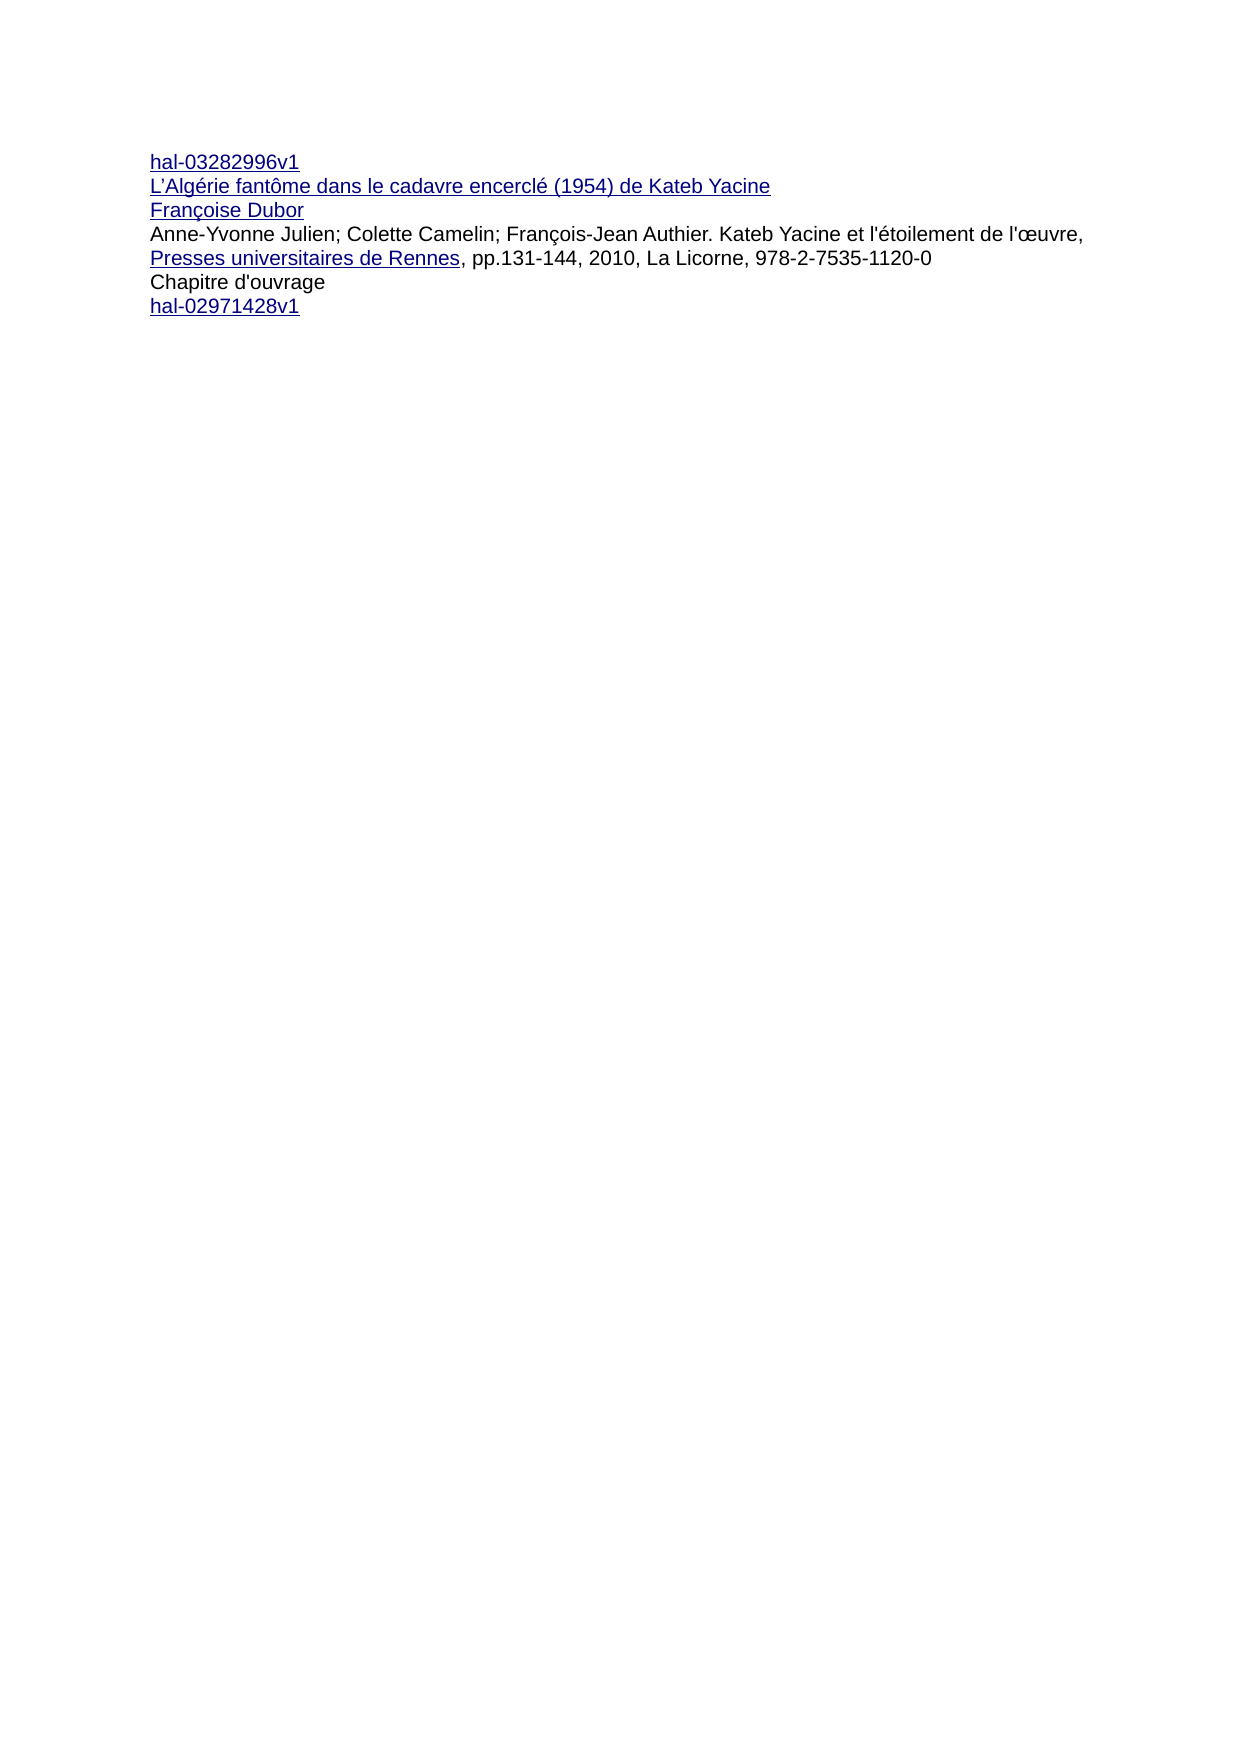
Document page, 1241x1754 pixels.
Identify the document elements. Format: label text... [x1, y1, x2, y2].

table_cell L’Algérie fantôme dans le cadavre encerclé (1954) de Kateb Yacine Françoise Dubor Anne-Yvonne Julien; Colette Camelin; François-Jean Authier. Kateb Yacine et l'étoilement de l'œuvre, Presses universitaires de Rennes, pp.131-144, 2010, La Licorne, 978-2-7535-1120-0 Chapitre d'ouvrage hal-02971428v1 [150, 174, 1090, 318]
table_cell hal-03282996v1 [150, 150, 1090, 174]
